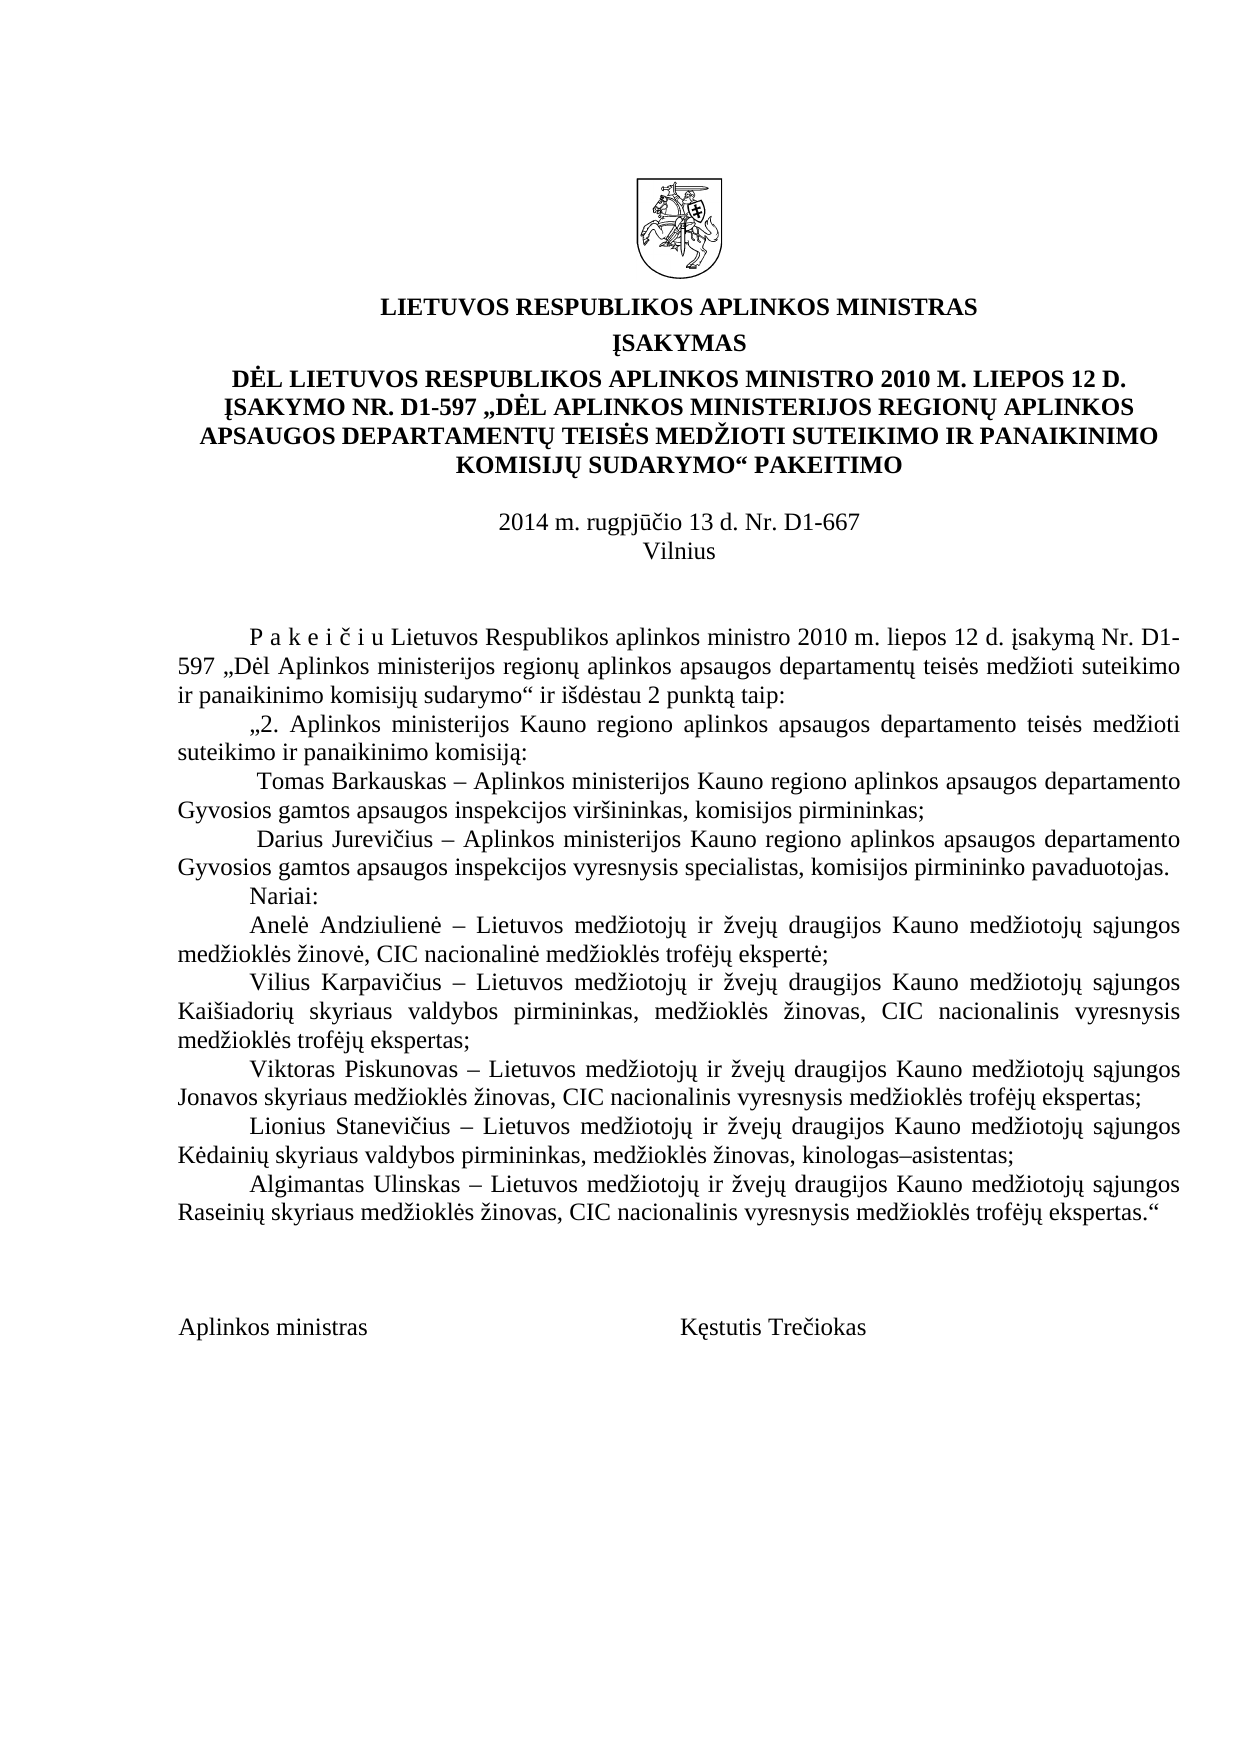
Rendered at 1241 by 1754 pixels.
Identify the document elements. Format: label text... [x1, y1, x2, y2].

text Darius Jurevičius – Aplinkos ministerijos Kauno regiono aplinkos apsaugos departamento Gyvosios gamtos apsaugos inspekcijos vyresnysis specialistas, komisijos pirmininko pavaduotojas. [177, 824, 1181, 881]
text Tomas Barkauskas – Aplinkos ministerijos Kauno regiono aplinkos apsaugos departamento Gyvosios gamtos apsaugos inspekcijos viršininkas, komisijos pirmininkas; [177, 766, 1181, 824]
text Anelė Andziulienė – Lietuvos medžiotojų ir žvejų draugijos Kauno medžiotojų sąjungos medžioklės žinovė, CIC nacionalinė medžioklės trofėjų ekspertė; [177, 910, 1181, 967]
text Aplinkos ministras Kęstutis Trečiokas [178, 1312, 1177, 1341]
text Vilnius [177, 536, 1181, 594]
text Vilius Karpavičius – Lietuvos medžiotojų ir žvejų draugijos Kauno medžiotojų sąjungos Kaišiadorių skyriaus valdybos pirmininkas, medžioklės žinovas, CIC nacionalinis vyresnysis medžioklės trofėjų ekspertas; [177, 967, 1181, 1054]
text 2014 m. rugpjūčio 13 d. Nr. D1-667 [177, 507, 1181, 536]
text „2. Aplinkos ministerijos Kauno regiono aplinkos apsaugos departamento teisės medžioti suteikimo ir panaikinimo komisiją: [177, 709, 1181, 766]
text LIETUVOS RESPUBLIKOS APLINKOS MINISTRAS [177, 292, 1181, 320]
text Lionius Stanevičius – Lietuvos medžiotojų ir žvejų draugijos Kauno medžiotojų sąjungos Kėdainių skyriaus valdybos pirmininkas, medžioklės žinovas, kinologas–asistentas; [177, 1111, 1181, 1169]
text Viktoras Piskunovas – Lietuvos medžiotojų ir žvejų draugijos Kauno medžiotojų sąjungos Jonavos skyriaus medžioklės žinovas, CIC nacionalinis vyresnysis medžioklės trofėjų ekspertas; [177, 1054, 1181, 1111]
text DĖL LIETUVOS RESPUBLIKOS APLINKOS MINISTRO 2010 M. LIEPOS 12 D. ĮSAKYMO NR. D1-597 „DĖL APLINKOS MINISTERIJOS REGIONŲ APLINKOS APSAUGOS DEPARTAMENTŲ TEISĖS MEDŽIOTI SUTEIKIMO IR PANAIKINIMO KOMISIJŲ SUDARYMO“ PAKEITIMO [177, 364, 1181, 479]
text P a k e i č i u Lietuvos Respublikos aplinkos ministro 2010 m. liepos 12 d. įsakymą Nr. D1-597 „Dėl Aplinkos ministerijos regionų aplinkos apsaugos departamentų teisės medžioti suteikimo ir panaikinimo komisijų sudarymo“ ir išdėstau 2 punktą taip: [177, 622, 1181, 709]
text Algimantas Ulinskas – Lietuvos medžiotojų ir žvejų draugijos Kauno medžiotojų sąjungos Raseinių skyriaus medžioklės žinovas, CIC nacionalinis vyresnysis medžioklės trofėjų ekspertas.“ [177, 1169, 1181, 1226]
text ĮSAKYMAS [177, 328, 1181, 356]
text Nariai: [177, 881, 1181, 910]
